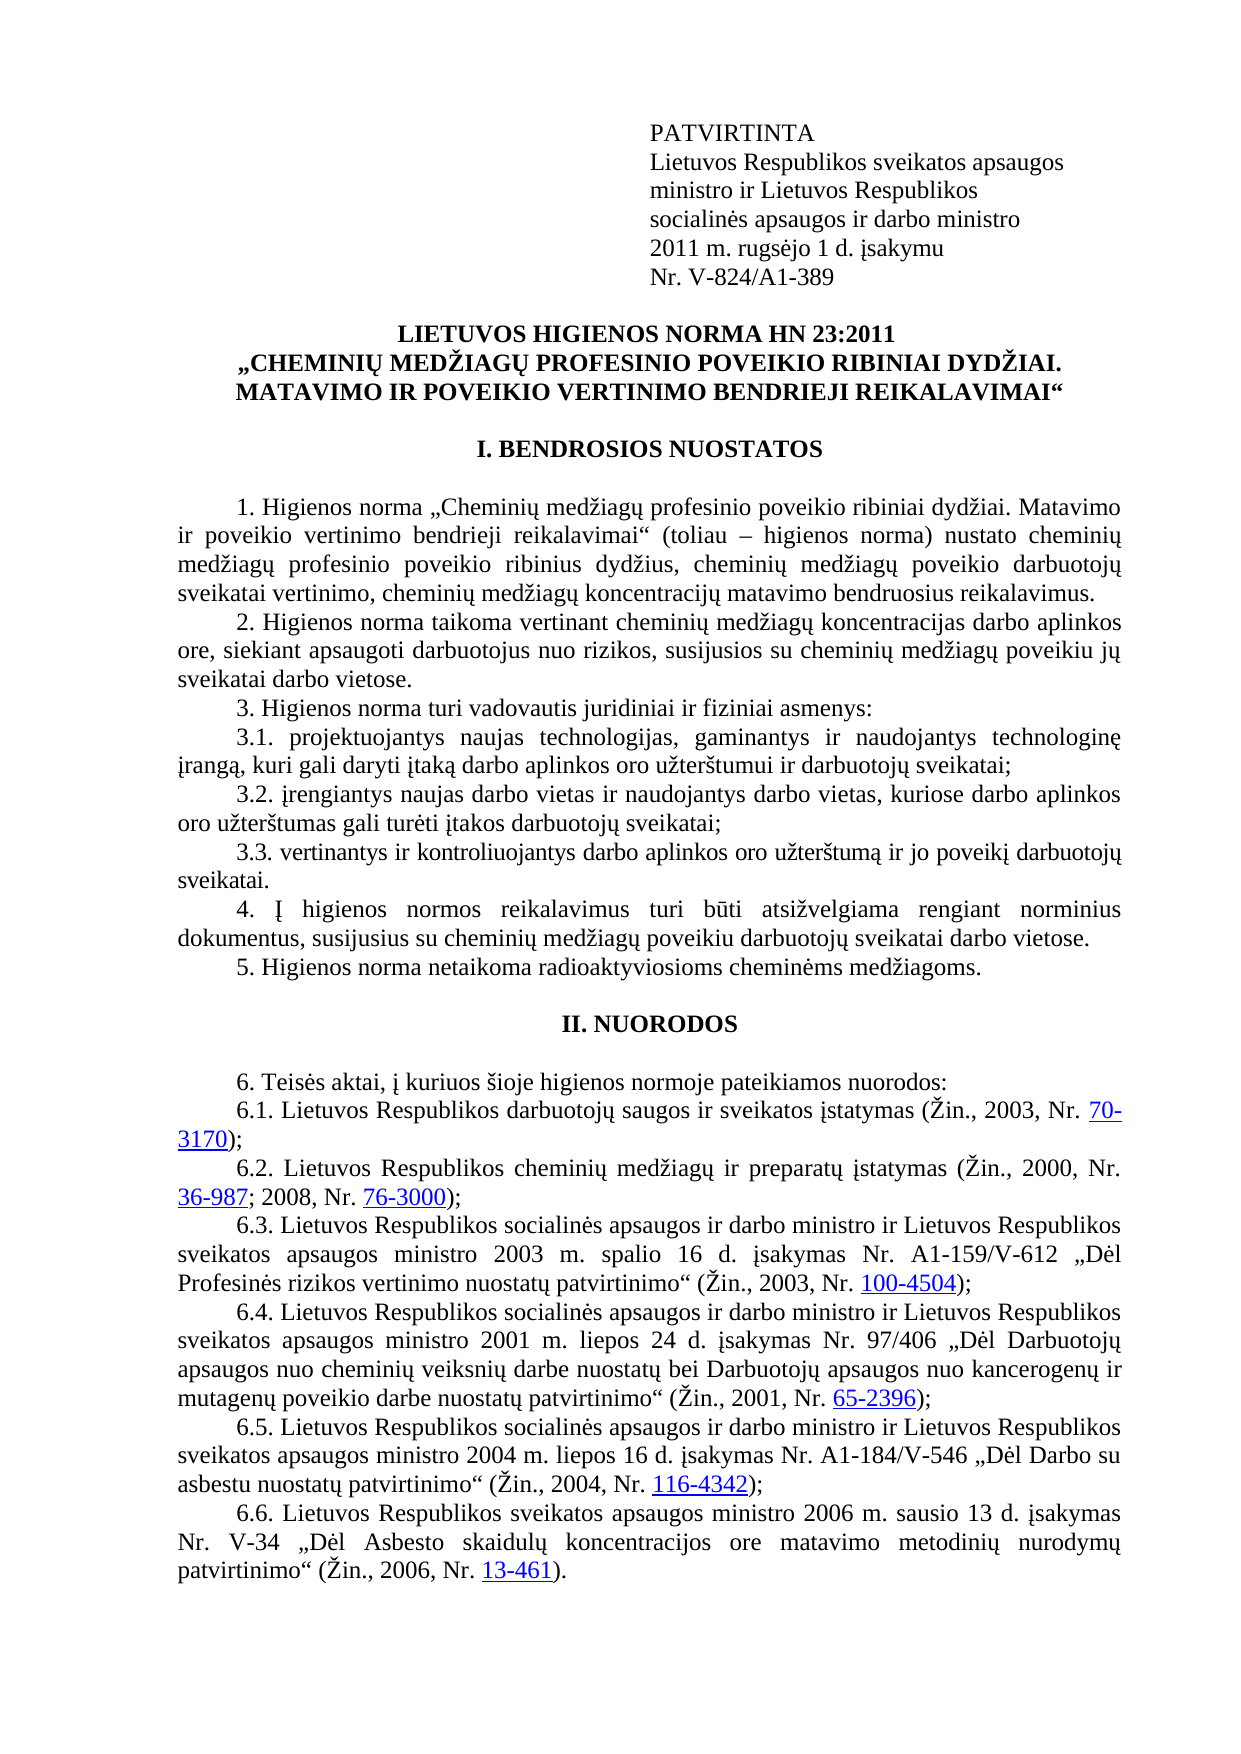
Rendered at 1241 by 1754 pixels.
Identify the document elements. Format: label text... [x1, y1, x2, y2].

text LIETUVOS HIGIENOS NORMA HN 23:2011 „CHEMINIŲ MEDŽIAGŲ PROFESINIO POVEIKIO RIBINIAI DYDŽIAI. MATAVIMO IR POVEIKIO VERTINIMO BENDRIEJI REIKALAVIMAI“ [177, 319, 1122, 406]
text PATVIRTINTA [649, 118, 1122, 147]
text 6.5. Lietuvos Respublikos socialinės apsaugos ir darbo ministro ir Lietuvos Respublikos sveikatos apsaugos ministro 2004 m. liepos 16 d. įsakymas Nr. A1-184/V-546 „Dėl Darbo su asbestu nuostatų patvirtinimo“ (Žin., 2004, Nr. 116-4342); [177, 1412, 1122, 1498]
text 2. Higienos norma taikoma vertinant cheminių medžiagų koncentracijas darbo aplinkos ore, siekiant apsaugoti darbuotojus nuo rizikos, susijusios su cheminių medžiagų poveikiu jų sveikatai darbo vietose. [177, 607, 1122, 693]
text 6. Teisės aktai, į kuriuos šioje higienos normoje pateikiamos nuorodos: [177, 1067, 1122, 1096]
text socialinės apsaugos ir darbo ministro [649, 204, 1122, 233]
text 3. Higienos norma turi vadovautis juridiniai ir fiziniai asmenys: [177, 693, 1122, 722]
text 3.1. projektuojantys naujas technologijas, gaminantys ir naudojantys technologinę įrangą, kuri gali daryti įtaką darbo aplinkos oro užterštumui ir darbuotojų sveikatai; [177, 722, 1122, 779]
text 4. Į higienos normos reikalavimus turi būti atsižvelgiama rengiant norminius dokumentus, susijusius su cheminių medžiagų poveikiu darbuotojų sveikatai darbo vietose. [177, 894, 1122, 952]
text 3.2. įrengiantys naujas darbo vietas ir naudojantys darbo vietas, kuriose darbo aplinkos oro užterštumas gali turėti įtakos darbuotojų sveikatai; [177, 779, 1122, 837]
text 6.6. Lietuvos Respublikos sveikatos apsaugos ministro 2006 m. sausio 13 d. įsakymas Nr. V-34 „Dėl Asbesto skaidulų koncentracijos ore matavimo metodinių nurodymų patvirtinimo“ (Žin., 2006, Nr. 13-461). [177, 1498, 1122, 1584]
text 6.4. Lietuvos Respublikos socialinės apsaugos ir darbo ministro ir Lietuvos Respublikos sveikatos apsaugos ministro 2001 m. liepos 24 d. įsakymas Nr. 97/406 „Dėl Darbuotojų apsaugos nuo cheminių veiksnių darbe nuostatų bei Darbuotojų apsaugos nuo kancerogenų ir mutagenų poveikio darbe nuostatų patvirtinimo“ (Žin., 2001, Nr. 65-2396); [177, 1297, 1122, 1412]
text Nr. V-824/A1-389 [649, 262, 1122, 291]
text 6.2. Lietuvos Respublikos cheminių medžiagų ir preparatų įstatymas (Žin., 2000, Nr. 36-987; 2008, Nr. 76-3000); [177, 1153, 1122, 1211]
text 6.1. Lietuvos Respublikos darbuotojų saugos ir sveikatos įstatymas (Žin., 2003, Nr. 70-3170); [177, 1096, 1122, 1153]
text 5. Higienos norma netaikoma radioaktyviosioms cheminėms medžiagoms. [177, 952, 1122, 981]
text 6.3. Lietuvos Respublikos socialinės apsaugos ir darbo ministro ir Lietuvos Respublikos sveikatos apsaugos ministro 2003 m. spalio 16 d. įsakymas Nr. A1-159/V-612 „Dėl Profesinės rizikos vertinimo nuostatų patvirtinimo“ (Žin., 2003, Nr. 100-4504); [177, 1211, 1122, 1297]
text 3.3. vertinantys ir kontroliuojantys darbo aplinkos oro užterštumą ir jo poveikį darbuotojų sveikatai. [177, 837, 1122, 894]
text ministro ir Lietuvos Respublikos [649, 176, 1122, 204]
text 1. Higienos norma „Cheminių medžiagų profesinio poveikio ribiniai dydžiai. Matavimo ir poveikio vertinimo bendrieji reikalavimai“ (toliau – higienos norma) nustato cheminių medžiagų profesinio poveikio ribinius dydžius, cheminių medžiagų poveikio darbuotojų sveikatai vertinimo, cheminių medžiagų koncentracijų matavimo bendruosius reikalavimus. [177, 492, 1122, 607]
text 2011 m. rugsėjo 1 d. įsakymu [649, 233, 1122, 262]
text I. BENDROSIOS NUOSTATOS [177, 434, 1122, 463]
text II. NUORODOS [177, 1009, 1122, 1038]
text Lietuvos Respublikos sveikatos apsaugos [649, 147, 1122, 176]
